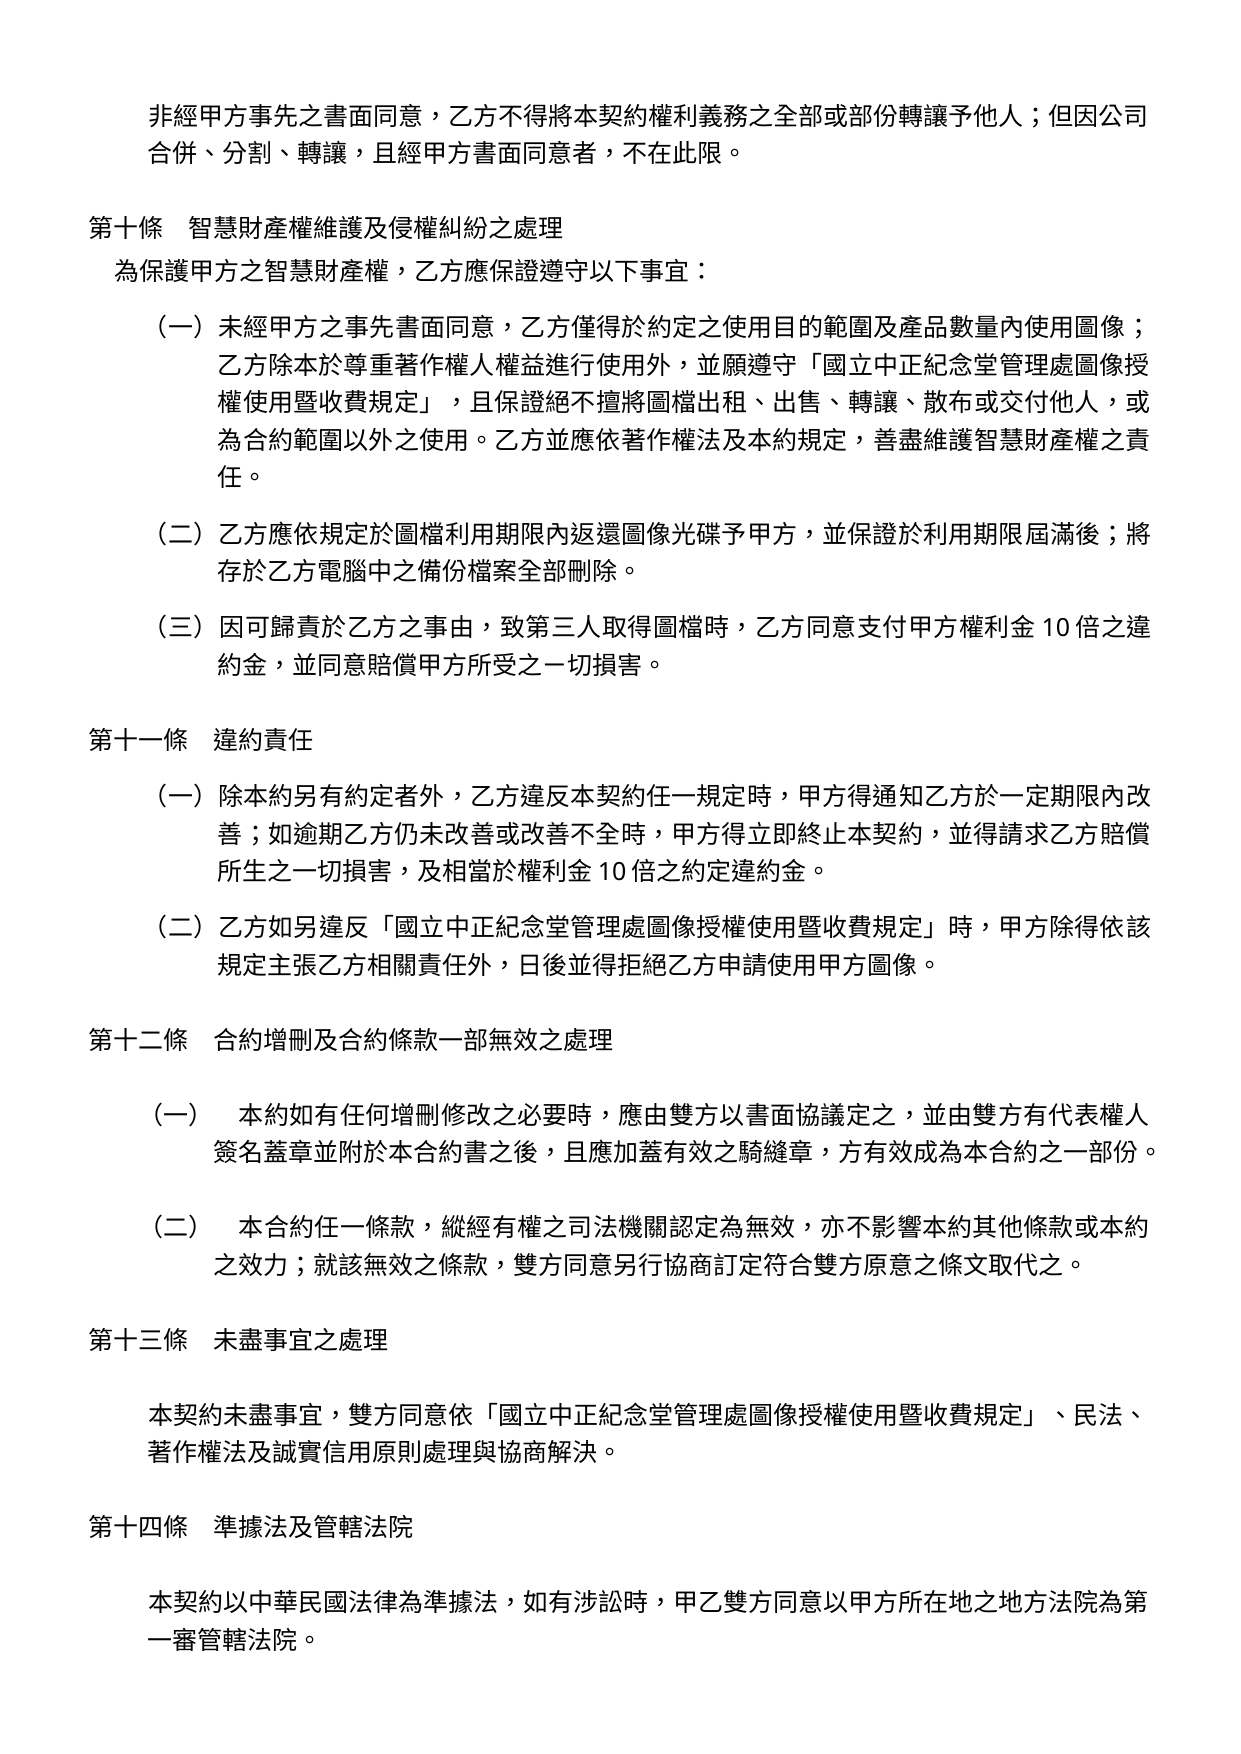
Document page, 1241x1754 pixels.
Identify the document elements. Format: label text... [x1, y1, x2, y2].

list 違約責任 [89, 713, 1152, 751]
list 合約增刪及合約條款一部無效之處理 [89, 1013, 1152, 1051]
text 非經甲方事先之書面同意，乙方不得將本契約權利義務之全部或部份轉讓予他人；但因公司合併、分割、轉讓，且經甲方書面同意者，不在此限。 [148, 89, 1152, 164]
text 為保護甲方之智慧財產權，乙方應保證遵守以下事宜： [89, 245, 1152, 282]
text （一）除本約另有約定者外，乙方違反本契約任一規定時，甲方得通知乙方於一定期限內改善；如逾期乙方仍未改善或改善不全時，甲方得立即終止本契約，並得請求乙方賠償所生之一切損害，及相當於權利金10倍之約定違約金。 [143, 770, 1152, 882]
list 準據法及管轄法院 [89, 1501, 1152, 1538]
text （二）乙方如另違反「國立中正紀念堂管理處圖像授權使用暨收費規定」時，甲方除得依該規定主張乙方相關責任外，日後並得拒絕乙方申請使用甲方圖像。 [143, 901, 1152, 976]
list 本約如有任何增刪修改之必要時，應由雙方以書面協議定之，並由雙方有代表權人簽名蓋章並附於本合約書之後，且應加蓋有效之騎縫章，方有效成為本合約之一部份。 [139, 1088, 1152, 1163]
text 本契約以中華民國法律為準據法，如有涉訟時，甲乙雙方同意以甲方所在地之地方法院為第一審管轄法院。 [148, 1576, 1152, 1651]
text （二）乙方應依規定於圖檔利用期限內返還圖像光碟予甲方，並保證於利用期限屆滿後；將存於乙方電腦中之備份檔案全部刪除。 [143, 507, 1152, 582]
list 智慧財產權維護及侵權糾紛之處理 [89, 202, 1152, 239]
text 本契約未盡事宜，雙方同意依「國立中正紀念堂管理處圖像授權使用暨收費規定」、民法、著作權法及誠實信用原則處理與協商解決。 [148, 1388, 1152, 1463]
text （一）未經甲方之事先書面同意，乙方僅得於約定之使用目的範圍及產品數量內使用圖像；乙方除本於尊重著作權人權益進行使用外，並願遵守「國立中正紀念堂管理處圖像授權使用暨收費規定」，且保證絕不擅將圖檔出租、出售、轉讓、散布或交付他人，或為合約範圍以外之使用。乙方並應依著作權法及本約規定，善盡維護智慧財產權之責任。 [143, 301, 1152, 488]
list 未盡事宜之處理 [89, 1313, 1152, 1351]
text （三）因可歸責於乙方之事由，致第三人取得圖檔時，乙方同意支付甲方權利金10倍之違約金，並同意賠償甲方所受之ㄧ切損害。 [143, 601, 1152, 676]
list 本合約任一條款，縱經有權之司法機關認定為無效，亦不影響本約其他條款或本約之效力；就該無效之條款，雙方同意另行協商訂定符合雙方原意之條文取代之。 [139, 1201, 1152, 1276]
